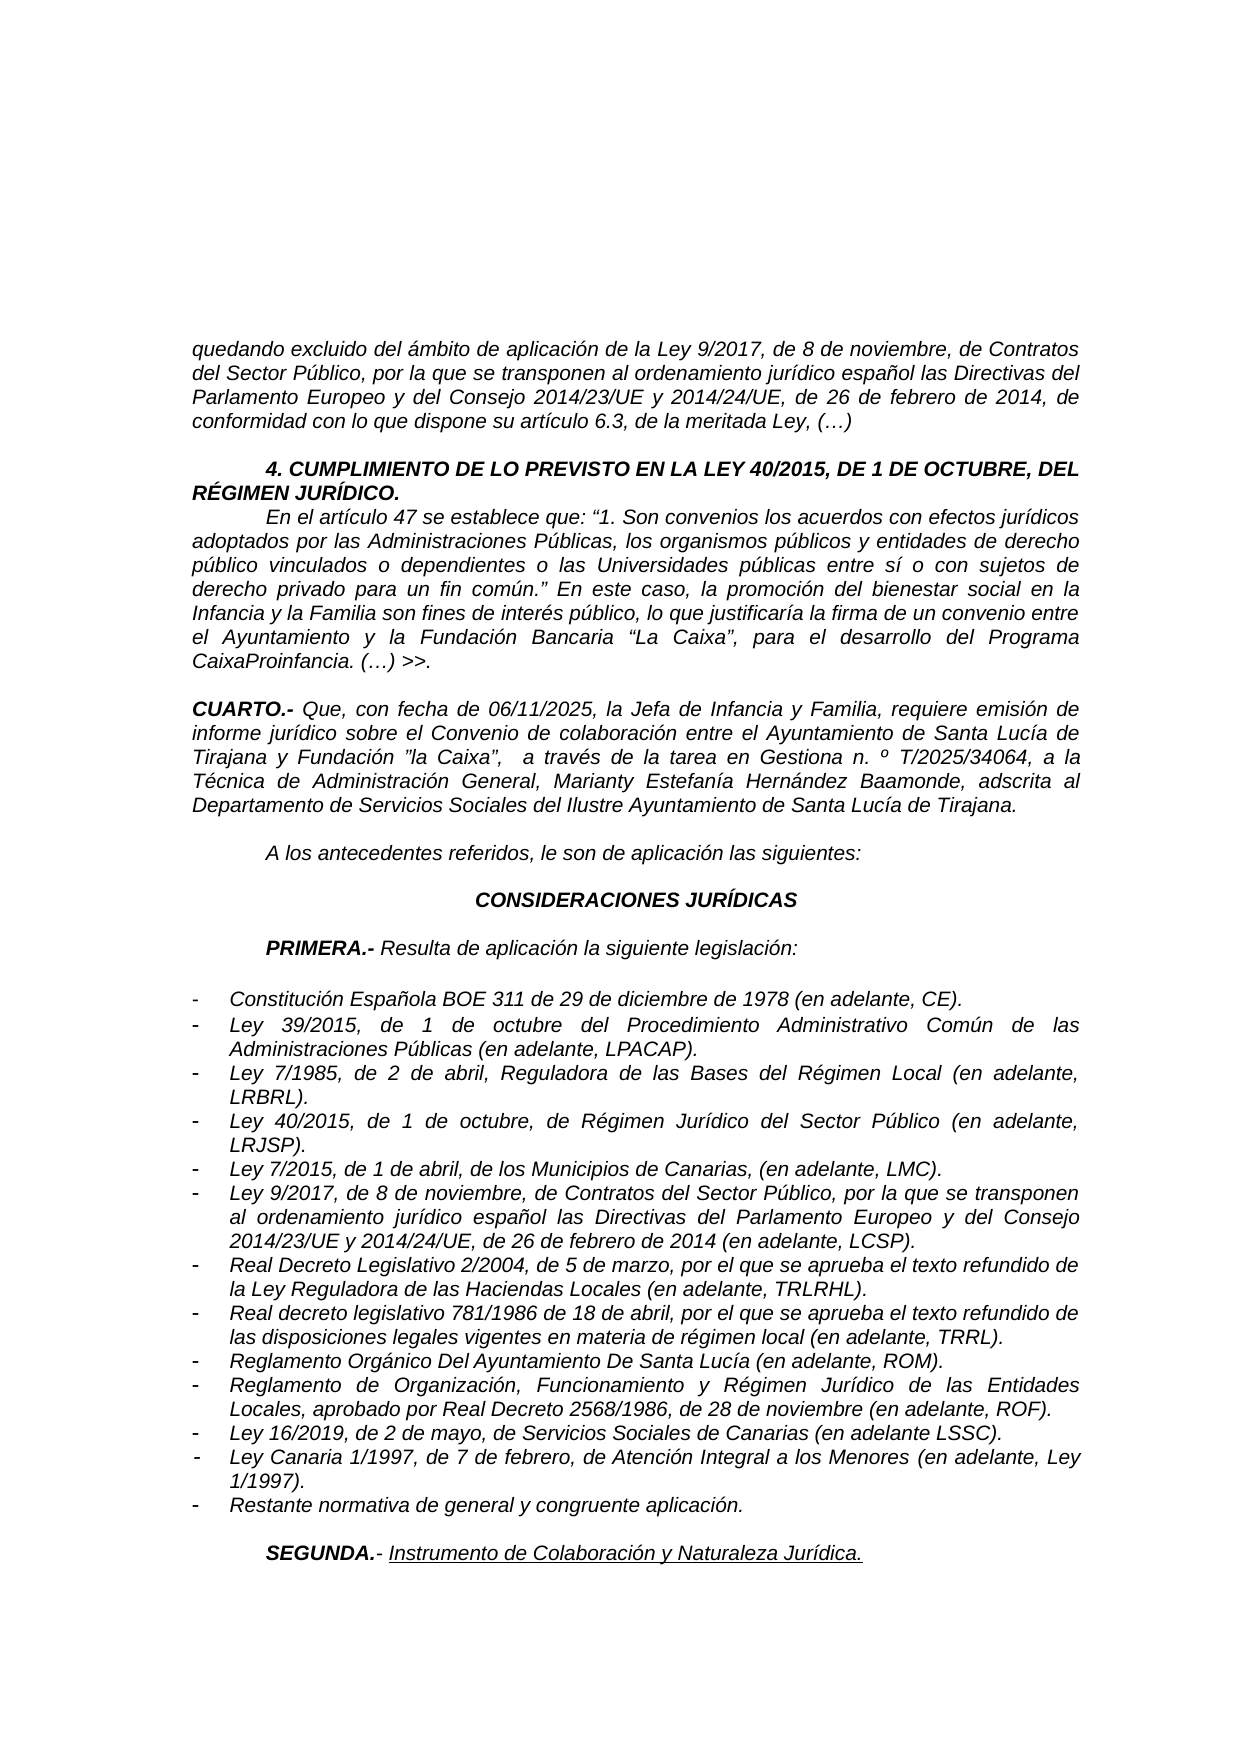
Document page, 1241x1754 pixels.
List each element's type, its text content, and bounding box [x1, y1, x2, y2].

list Ley 40/2015, de 1 de octubre, de Régimen Jurídico del Sector Público (en adelante, LRJSP). [192, 1109, 1081, 1157]
text CONSIDERACIONES JURÍDICAS [192, 888, 1081, 912]
list Restante normativa de general y congruente aplicación. [192, 1493, 1081, 1517]
text SEGUNDA.- Instrumento de Colaboración y Naturaleza Jurídica. [192, 1541, 1081, 1565]
list Constitución Española BOE 311 de 29 de diciembre de 1978 (en adelante, CE). [192, 984, 1081, 1013]
text En el artículo 47 se establece que: “1. Son convenios los acuerdos con efectos jurídicos adoptados por las Administraciones Públicas, los organismos públicos y entidades de derecho público vinculados o dependientes o las Universidades públicas entre sí o con sujetos de derecho privado para un fin común.” En este caso, la promoción del bienestar social en la Infancia y la Familia son fines de interés público, lo que justificaría la firma de un convenio entre el Ayuntamiento y la Fundación Bancaria “La Caixa”, para el desarrollo del Programa CaixaProinfancia. (…) >>. [192, 505, 1081, 673]
list Ley 7/1985, de 2 de abril, Reguladora de las Bases del Régimen Local (en adelante, LRBRL). [192, 1061, 1081, 1109]
text CUARTO.- Que, con fecha de 06/11/2025, la Jefa de Infancia y Familia, requiere emisión de informe jurídico sobre el Convenio de colaboración entre el Ayuntamiento de Santa Lucía de Tirajana y Fundación ”la Caixa”, a través de la tarea en Gestiona n. º T/2025/34064, a la Técnica de Administración General, Marianty Estefanía Hernández Baamonde, adscrita al Departamento de Servicios Sociales del Ilustre Ayuntamiento de Santa Lucía de Tirajana. [192, 697, 1081, 816]
list Ley Canaria 1/1997, de 7 de febrero, de Atención Integral a los Menores (en adelante, Ley 1/1997). [192, 1445, 1081, 1493]
text 4. CUMPLIMIENTO DE LO PREVISTO EN LA LEY 40/2015, DE 1 DE OCTUBRE, DEL RÉGIMEN JURÍDICO. [192, 457, 1081, 505]
list Reglamento Orgánico Del Ayuntamiento De Santa Lucía (en adelante, ROM). [192, 1349, 1081, 1373]
list Ley 7/2015, de 1 de abril, de los Municipios de Canarias, (en adelante, LMC). [192, 1157, 1081, 1181]
text quedando excluido del ámbito de aplicación de la Ley 9/2017, de 8 de noviembre, de Contratos del Sector Público, por la que se transponen al ordenamiento jurídico español las Directivas del Parlamento Europeo y del Consejo 2014/23/UE y 2014/24/UE, de 26 de febrero de 2014, de conformidad con lo que dispone su artículo 6.3, de la meritada Ley, (…) [192, 337, 1081, 433]
text PRIMERA.- Resulta de aplicación la siguiente legislación: [192, 936, 1081, 960]
list Real Decreto Legislativo 2/2004, de 5 de marzo, por el que se aprueba el texto refundido de la Ley Reguladora de las Haciendas Locales (en adelante, TRLRHL). [192, 1253, 1081, 1301]
list Ley 9/2017, de 8 de noviembre, de Contratos del Sector Público, por la que se transponen al ordenamiento jurídico español las Directivas del Parlamento Europeo y del Consejo 2014/23/UE y 2014/24/UE, de 26 de febrero de 2014 (en adelante, LCSP). [192, 1181, 1081, 1253]
list Ley 16/2019, de 2 de mayo, de Servicios Sociales de Canarias (en adelante LSSC). [192, 1421, 1081, 1445]
list Reglamento de Organización, Funcionamiento y Régimen Jurídico de las Entidades Locales, aprobado por Real Decreto 2568/1986, de 28 de noviembre (en adelante, ROF). [192, 1373, 1081, 1421]
list Real decreto legislativo 781/1986 de 18 de abril, por el que se aprueba el texto refundido de las disposiciones legales vigentes en materia de régimen local (en adelante, TRRL). [192, 1301, 1081, 1349]
list Ley 39/2015, de 1 de octubre del Procedimiento Administrativo Común de las Administraciones Públicas (en adelante, LPACAP). [192, 1013, 1081, 1061]
text A los antecedentes referidos, le son de aplicación las siguientes: [192, 840, 1081, 864]
